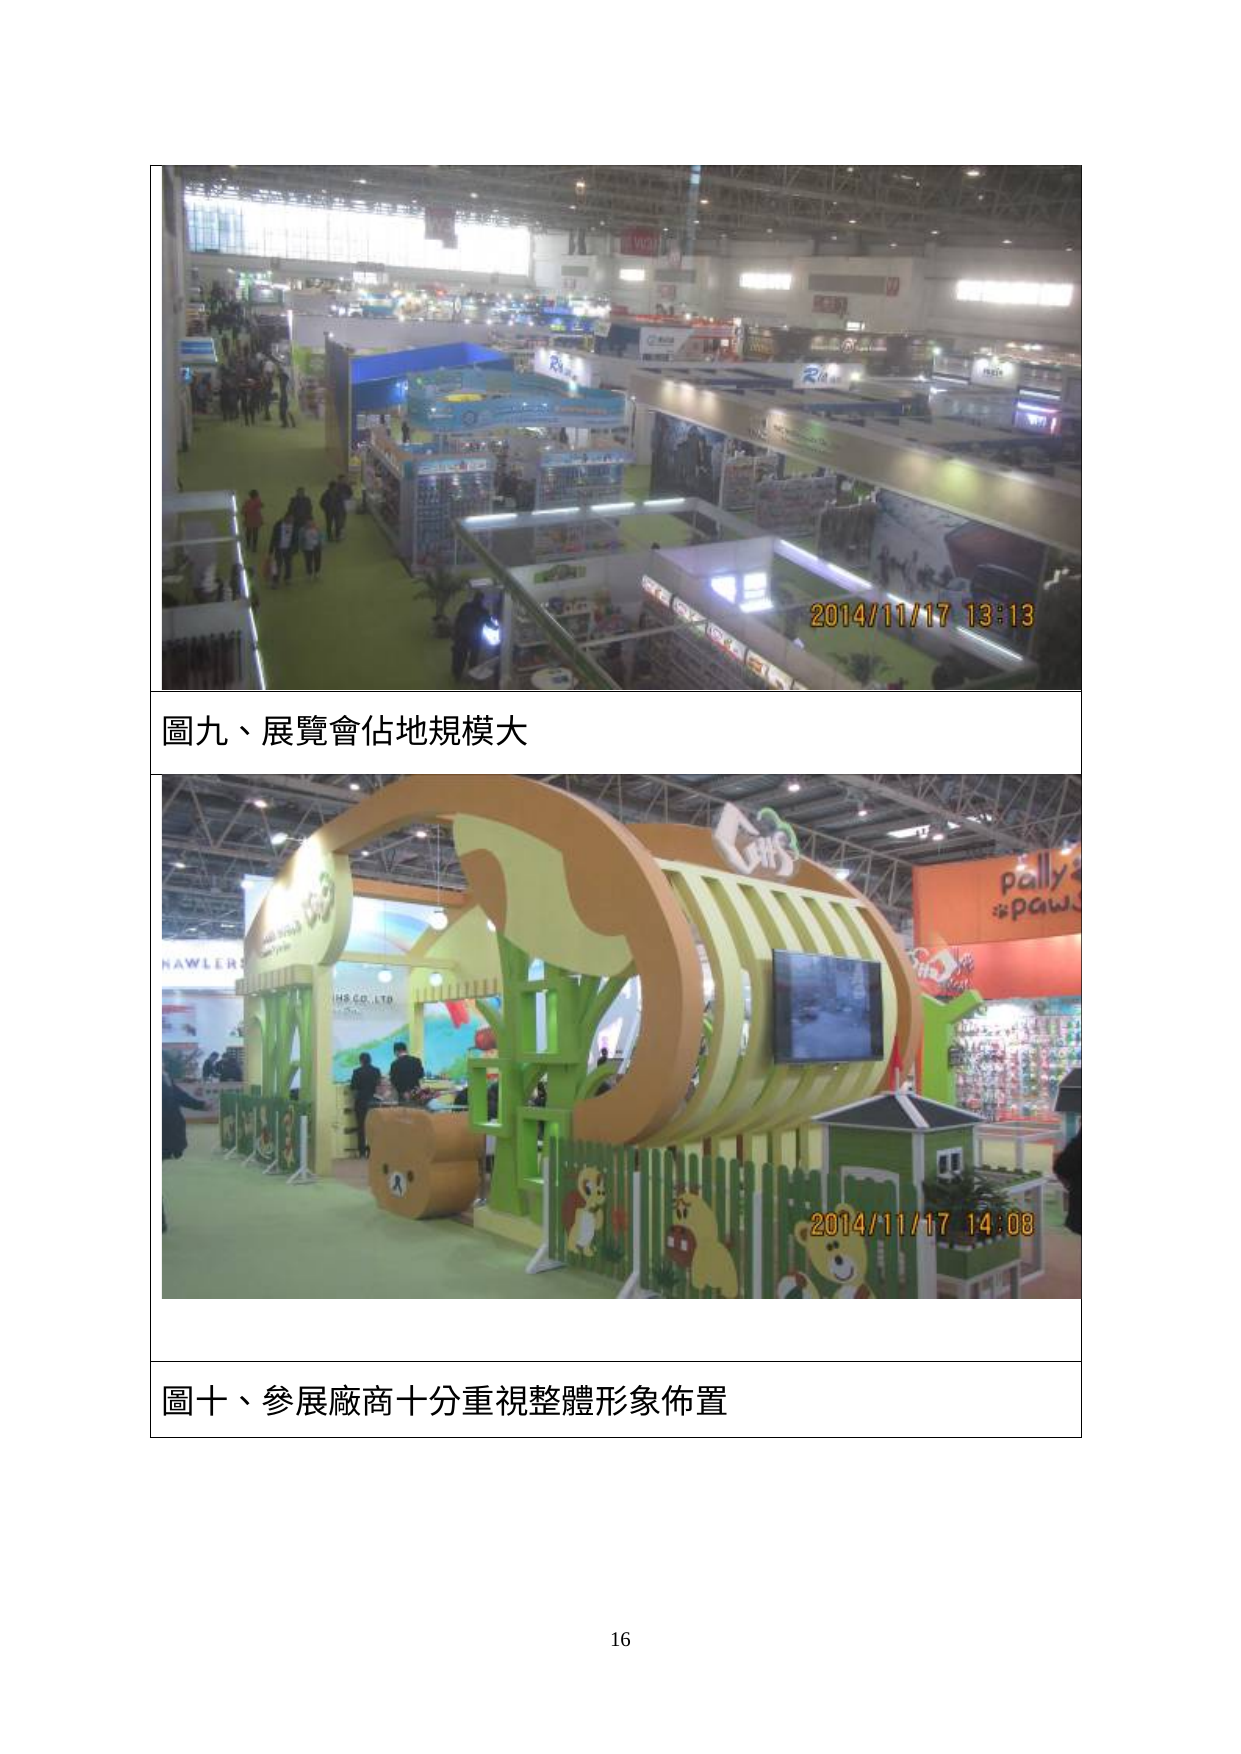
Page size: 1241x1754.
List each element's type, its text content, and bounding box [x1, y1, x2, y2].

table_cell [1082, 691, 1090, 773]
table_cell [1082, 1361, 1090, 1437]
table_cell 圖九、展覽會佔地規模大 [151, 692, 1081, 773]
picture [161, 774, 1082, 1299]
table_cell 圖十、參展廠商十分重視整體形象佈置 [151, 1362, 1081, 1437]
table_cell [1082, 165, 1090, 691]
table_cell [151, 775, 1081, 1361]
table_cell [151, 166, 1081, 691]
table_cell [1082, 774, 1090, 1361]
picture [161, 165, 1082, 690]
